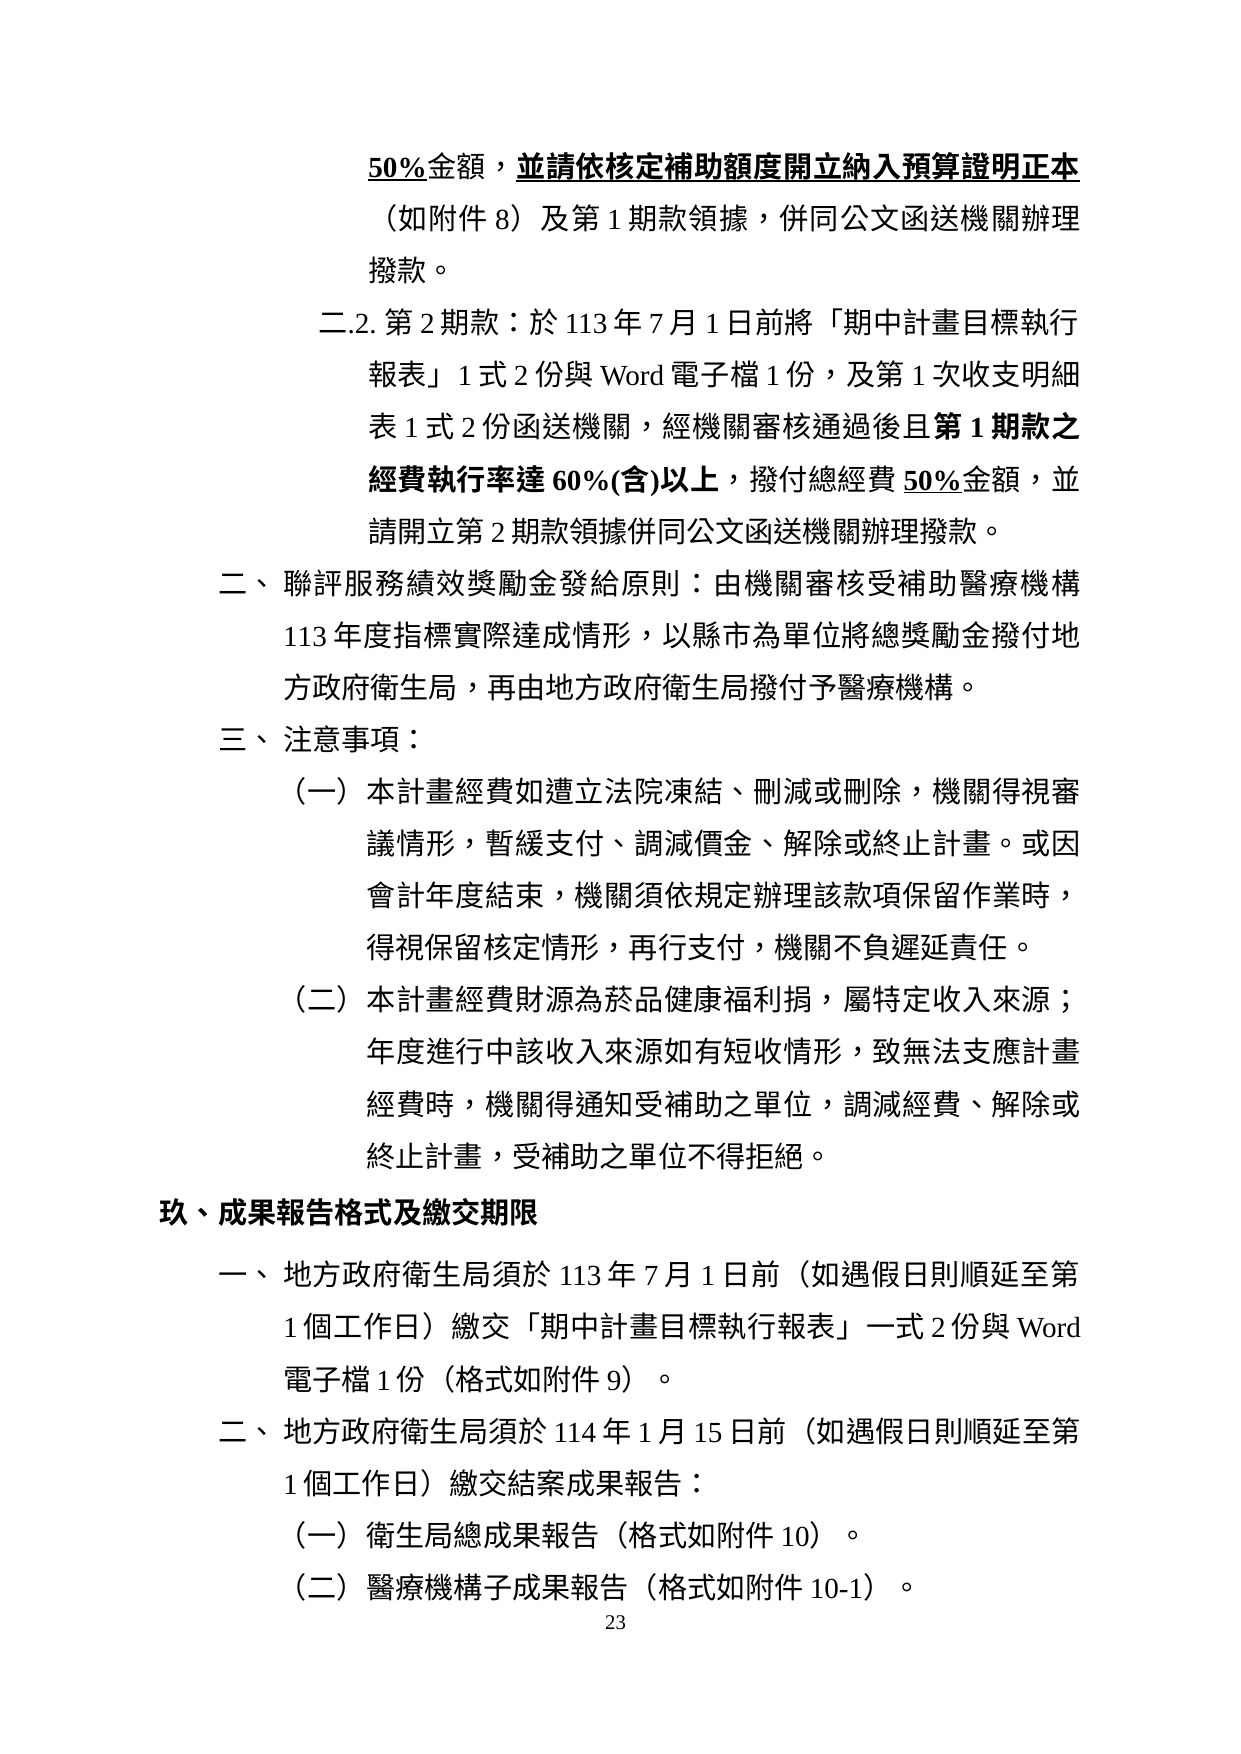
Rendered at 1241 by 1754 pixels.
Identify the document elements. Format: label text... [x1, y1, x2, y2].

list 注意事項： [218, 709, 1081, 761]
list 醫療機構子成果報告（格式如附件10-1）。 [278, 1557, 1081, 1609]
list 衛生局總成果報告（格式如附件10）。 [278, 1504, 1081, 1557]
list 50%金額，並請依核定補助額度開立納入預算證明正本（如附件8）及第1期款領據，併同公文函送機關辦理撥款。 [318, 136, 1081, 292]
list 地方政府衛生局須於113年7月1日前（如遇假日則順延至第1個工作日）繳交「期中計畫目標執行報表」一式2份與Word電子檔1份（格式如附件9）。 [218, 1244, 1081, 1400]
list 聯評服務績效獎勵金發給原則：由機關審核受補助醫療機構113年度指標實際達成情形，以縣市為單位將總獎勵金撥付地方政府衛生局，再由地方政府衛生局撥付予醫療機構。 [218, 552, 1081, 709]
list 本計畫經費財源為菸品健康福利捐，屬特定收入來源；年度進行中該收入來源如有短收情形，致無法支應計畫經費時，機關得通知受補助之單位，調減經費、解除或終止計畫，受補助之單位不得拒絕。 [278, 969, 1081, 1177]
list 第2期款：於113年7月1日前將「期中計畫目標執行報表」1式2份與Word電子檔1份，及第1次收支明細表1式2份函送機關，經機關審核通過後且第1期款之經費執行率達60%(含)以上，撥付總經費50%金額，並請開立第2期款領據併同公文函送機關辦理撥款。 [318, 292, 1081, 552]
subtitle 玖、成果報告格式及繳交期限 [159, 1190, 1081, 1232]
list 本計畫經費如遭立法院凍結、刪減或刪除，機關得視審議情形，暫緩支付、調減價金、解除或終止計畫。或因會計年度結束，機關須依規定辦理該款項保留作業時，得視保留核定情形，再行支付，機關不負遲延責任。 [278, 761, 1081, 969]
list 地方政府衛生局須於114年1月15日前（如遇假日則順延至第1個工作日）繳交結案成果報告： [218, 1400, 1081, 1504]
